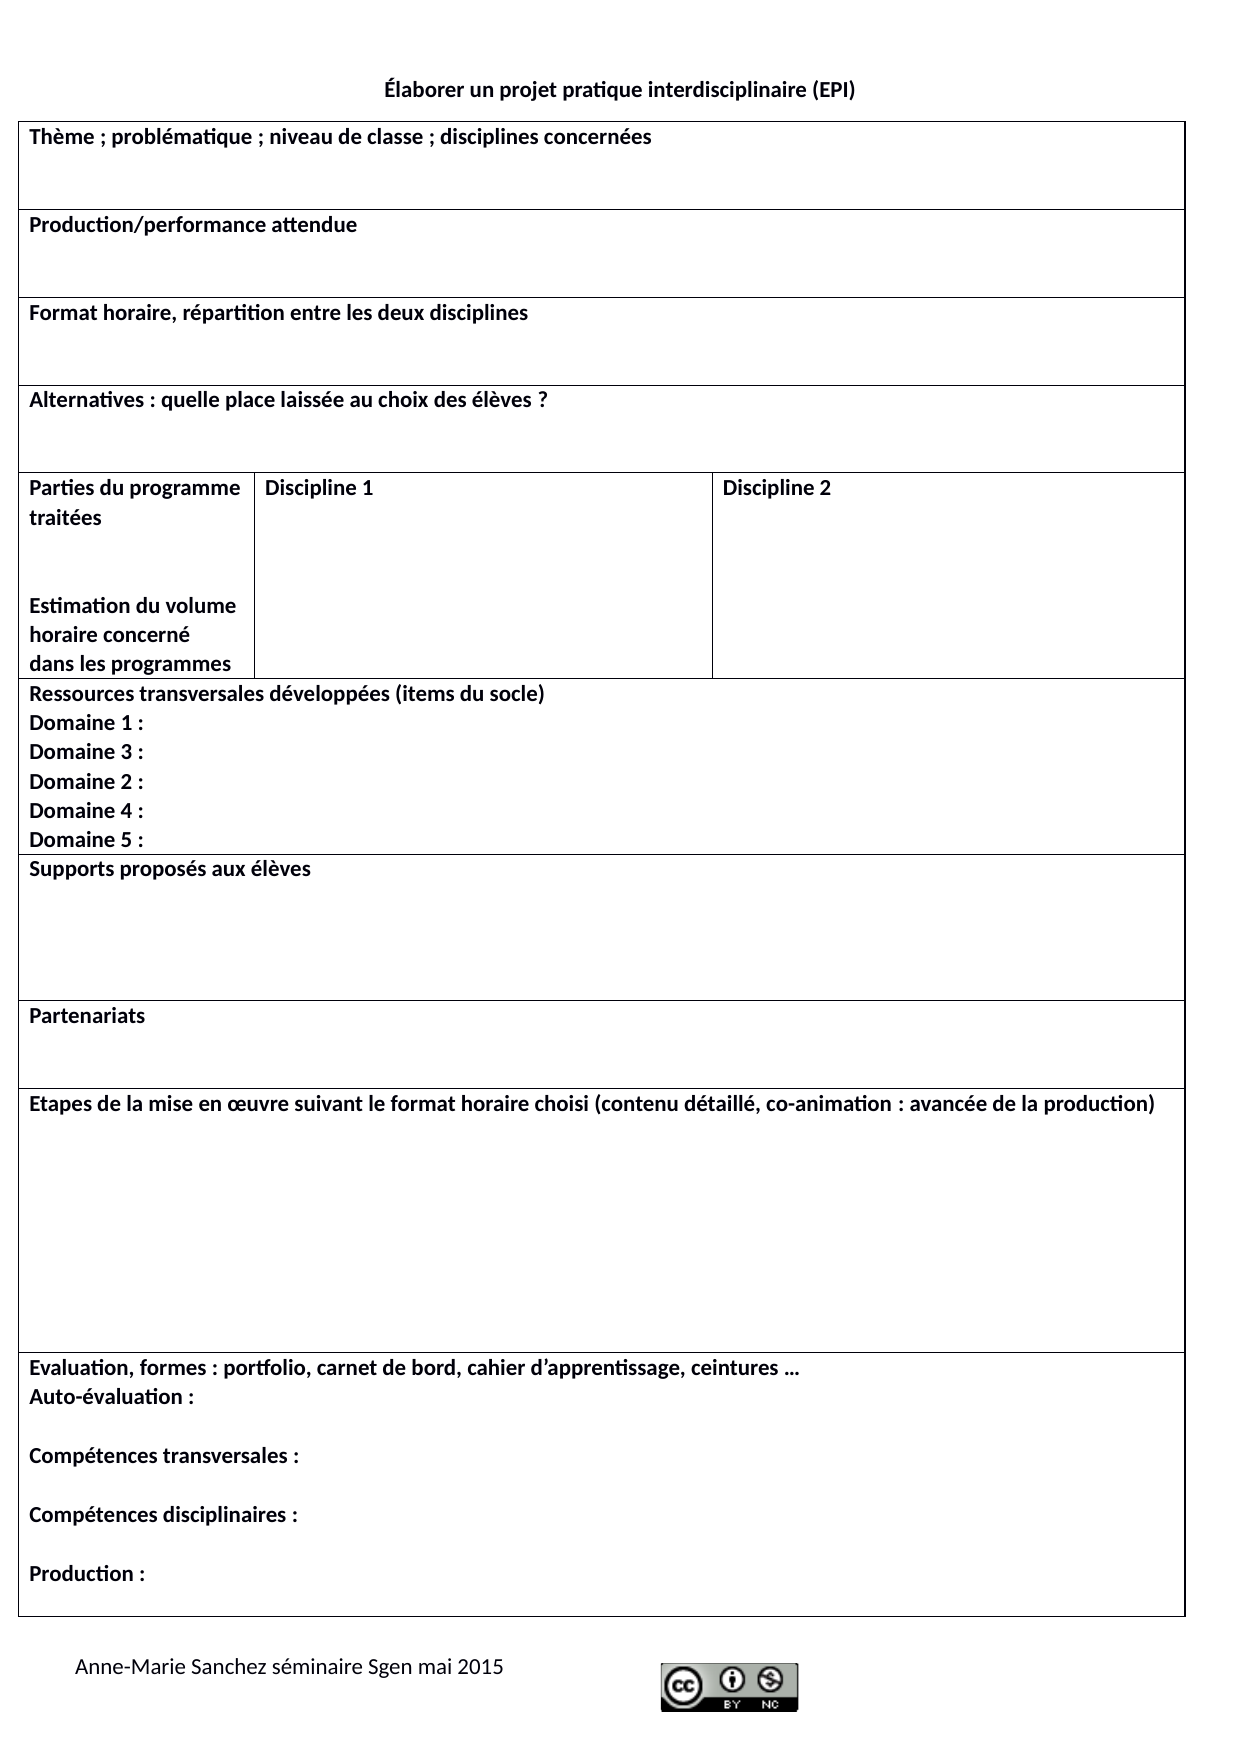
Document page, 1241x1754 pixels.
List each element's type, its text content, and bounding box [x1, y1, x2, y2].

table_cell Discipline 1 [255, 473, 712, 678]
table_cell Format horaire, répartition entre les deux disciplines [19, 298, 1184, 384]
table_cell Etapes de la mise en œuvre suivant le format horaire choisi (contenu détaillé, co-animation : avancée de la production) [19, 1089, 1184, 1352]
table_cell Ressources transversales développées (items du socle) Domaine 1 : Domaine 3 : Domaine 2 : Domaine 4 : Domaine 5 : [19, 679, 1184, 853]
picture [660, 1663, 799, 1712]
table_cell Supports proposés aux élèves [19, 855, 1184, 1000]
text Élaborer un projet pratique interdisciplinaire (EPI) [75, 75, 1165, 103]
table_cell Partenariats [19, 1001, 1184, 1088]
table_cell Discipline 2 [713, 473, 1184, 678]
table_cell Alternatives : quelle place laissée au choix des élèves ? [19, 386, 1184, 472]
table_header Thème ; problématique ; niveau de classe ; disciplines concernées [19, 122, 1184, 209]
table_cell Production/performance attendue [19, 210, 1184, 297]
table_cell Evaluation, formes : portfolio, carnet de bord, cahier d’apprentissage, ceintures … Auto-évaluation : Compétences transversales : Compétences disciplinaires : Production : [19, 1353, 1184, 1616]
table_cell Parties du programme traitées Estimation du volume horaire concerné dans les programmes [19, 473, 254, 678]
